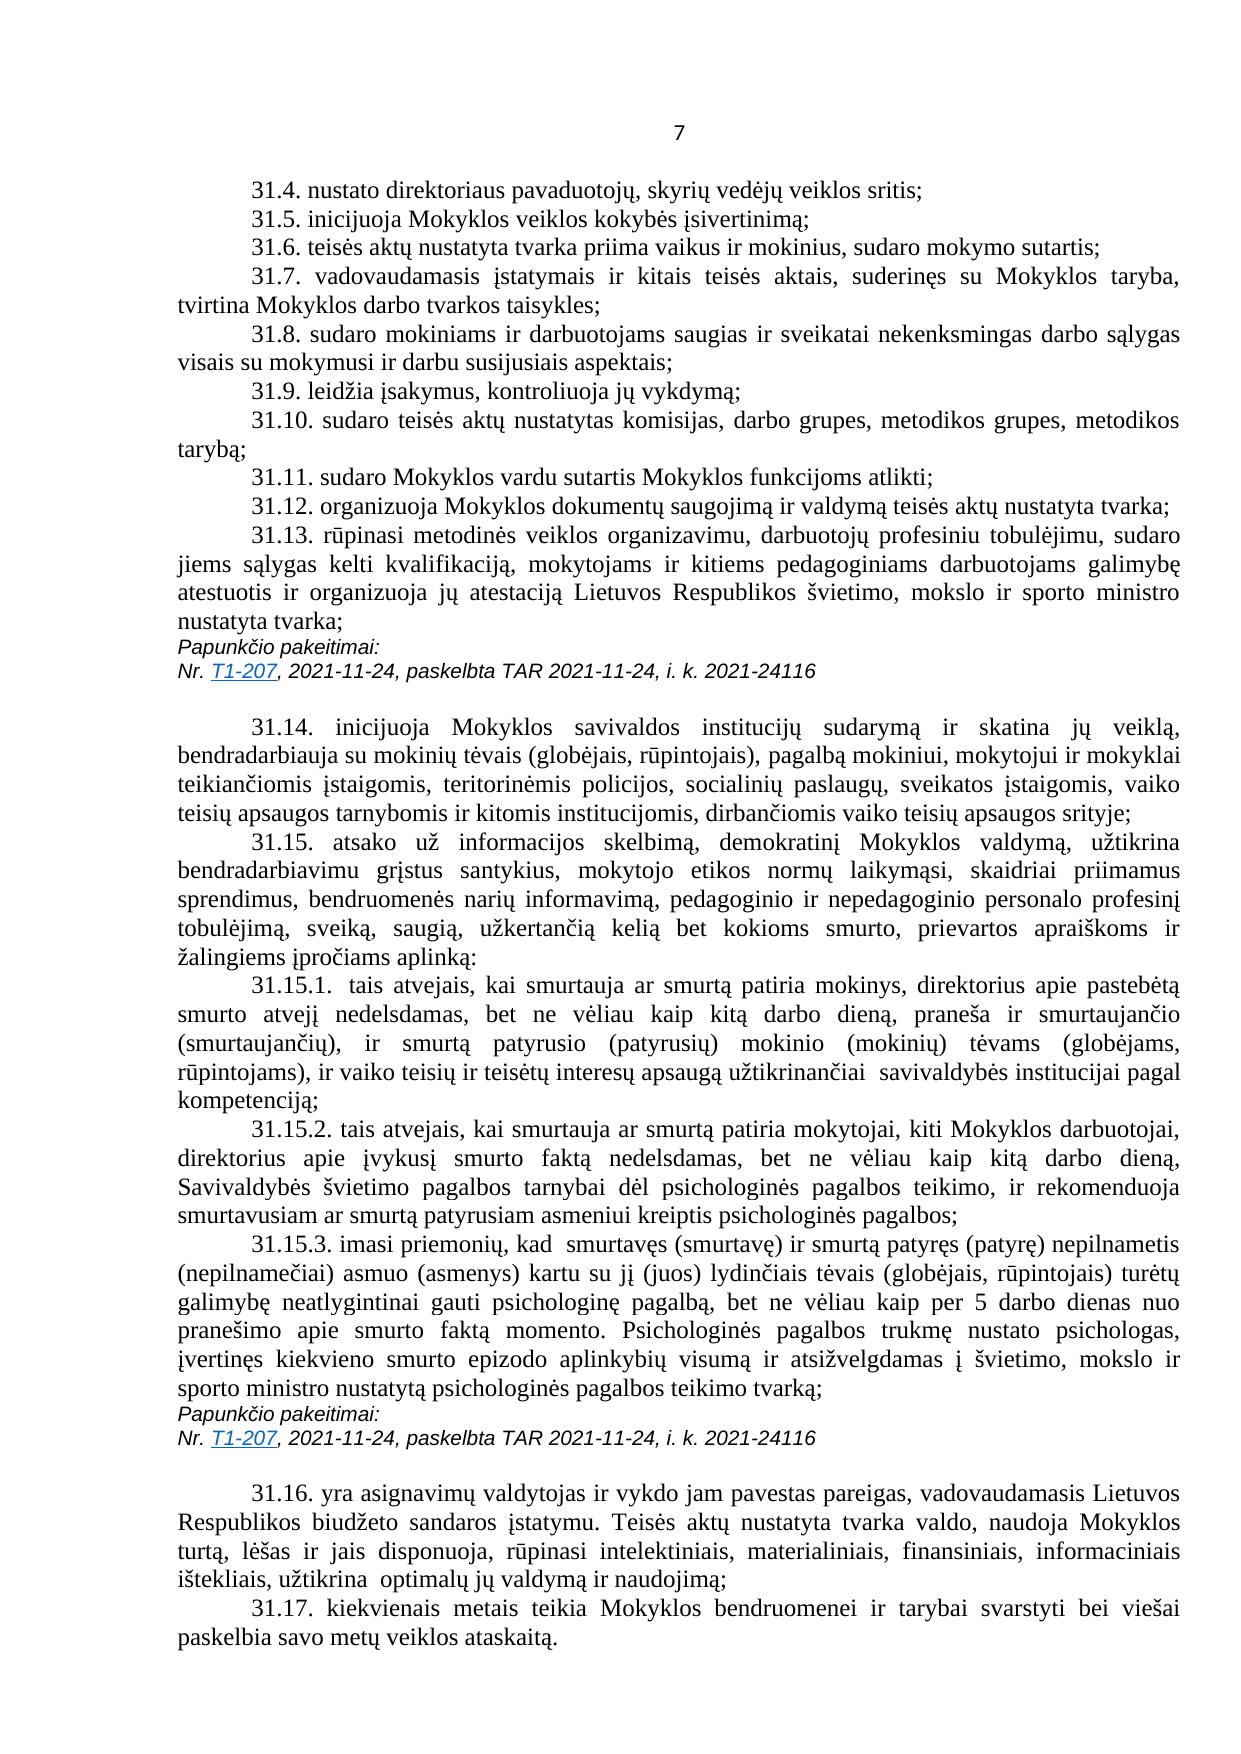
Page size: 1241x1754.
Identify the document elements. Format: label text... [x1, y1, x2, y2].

text 31.8. sudaro mokiniams ir darbuotojams saugias ir sveikatai nekenksmingas darbo sąlygas visais su mokymusi ir darbu susijusiais aspektais; [177, 319, 1181, 376]
text 31.7. vadovaudamasis įstatymais ir kitais teisės aktais, suderinęs su Mokyklos taryba, tvirtina Mokyklos darbo tvarkos taisykles; [177, 261, 1181, 319]
text Nr. T1-207, 2021-11-24, paskelbta TAR 2021-11-24, i. k. 2021-24116 [177, 659, 1181, 683]
text 31.6. teisės aktų nustatyta tvarka priima vaikus ir mokinius, sudaro mokymo sutartis; [177, 232, 1181, 261]
text 31.14. inicijuoja Mokyklos savivaldos institucijų sudarymą ir skatina jų veiklą, bendradarbiauja su mokinių tėvais (globėjais, rūpintojais), pagalbą mokiniui, mokytojui ir mokyklai teikiančiomis įstaigomis, teritorinėmis policijos, socialinių paslaugų, sveikatos įstaigomis, vaiko teisių apsaugos tarnybomis ir kitomis institucijomis, dirbančiomis vaiko teisių apsaugos srityje; [177, 712, 1181, 827]
text 31.4. nustato direktoriaus pavaduotojų, skyrių vedėjų veiklos sritis; [177, 175, 1181, 204]
text 31.17. kiekvienais metais teikia Mokyklos bendruomenei ir tarybai svarstyti bei viešai paskelbia savo metų veiklos ataskaitą. [177, 1593, 1181, 1651]
text 31.11. sudaro Mokyklos vardu sutartis Mokyklos funkcijoms atlikti; [177, 462, 1181, 491]
text 31.16. yra asignavimų valdytojas ir vykdo jam pavestas pareigas, vadovaudamasis Lietuvos Respublikos biudžeto sandaros įstatymu. Teisės aktų nustatyta tvarka valdo, naudoja Mokyklos turtą, lėšas ir jais disponuoja, rūpinasi intelektiniais, materialiniais, finansiniais, informaciniais ištekliais, užtikrina optimalų jų valdymą ir naudojimą; [177, 1478, 1181, 1593]
text 31.5. inicijuoja Mokyklos veiklos kokybės įsivertinimą; [177, 204, 1181, 232]
text 31.15.3. imasi priemonių, kad smurtavęs (smurtavę) ir smurtą patyręs (patyrę) nepilnametis (nepilnamečiai) asmuo (asmenys) kartu su jį (juos) lydinčiais tėvais (globėjais, rūpintojais) turėtų galimybę neatlygintinai gauti psichologinę pagalbą, bet ne vėliau kaip per 5 darbo dienas nuo pranešimo apie smurto faktą momento. Psichologinės pagalbos trukmę nustato psichologas, įvertinęs kiekvieno smurto epizodo aplinkybių visumą ir atsižvelgdamas į švietimo, mokslo ir sporto ministro nustatytą psichologinės pagalbos teikimo tvarką; [177, 1229, 1181, 1402]
text 31.15. atsako už informacijos skelbimą, demokratinį Mokyklos valdymą, užtikrina bendradarbiavimu grįstus santykius, mokytojo etikos normų laikymąsi, skaidriai priimamus sprendimus, bendruomenės narių informavimą, pedagoginio ir nepedagoginio personalo profesinį tobulėjimą, sveiką, saugią, užkertančią kelią bet kokioms smurto, prievartos apraiškoms ir žalingiems įpročiams aplinką: [177, 827, 1181, 970]
text 31.13. rūpinasi metodinės veiklos organizavimu, darbuotojų profesiniu tobulėjimu, sudaro jiems sąlygas kelti kvalifikaciją, mokytojams ir kitiems pedagoginiams darbuotojams galimybę atestuotis ir organizuoja jų atestaciją Lietuvos Respublikos švietimo, mokslo ir sporto ministro nustatyta tvarka; [177, 520, 1181, 635]
text Papunkčio pakeitimai: [177, 635, 1181, 659]
text 31.9. leidžia įsakymus, kontroliuoja jų vykdymą; [177, 376, 1181, 405]
text 31.15.2. tais atvejais, kai smurtauja ar smurtą patiria mokytojai, kiti Mokyklos darbuotojai, direktorius apie įvykusį smurto faktą nedelsdamas, bet ne vėliau kaip kitą darbo dieną, Savivaldybės švietimo pagalbos tarnybai dėl psichologinės pagalbos teikimo, ir rekomenduoja smurtavusiam ar smurtą patyrusiam asmeniui kreiptis psichologinės pagalbos; [177, 1114, 1181, 1229]
text Papunkčio pakeitimai: [177, 1402, 1181, 1426]
text 31.10. sudaro teisės aktų nustatytas komisijas, darbo grupes, metodikos grupes, metodikos tarybą; [177, 405, 1181, 462]
text 31.15.1. tais atvejais, kai smurtauja ar smurtą patiria mokinys, direktorius apie pastebėtą smurto atvejį nedelsdamas, bet ne vėliau kaip kitą darbo dieną, praneša ir smurtaujančio (smurtaujančių), ir smurtą patyrusio (patyrusių) mokinio (mokinių) tėvams (globėjams, rūpintojams), ir vaiko teisių ir teisėtų interesų apsaugą užtikrinančiai savivaldybės institucijai pagal kompetenciją; [177, 970, 1181, 1114]
text Nr. T1-207, 2021-11-24, paskelbta TAR 2021-11-24, i. k. 2021-24116 [177, 1426, 1181, 1449]
text 31.12. organizuoja Mokyklos dokumentų saugojimą ir valdymą teisės aktų nustatyta tvarka; [177, 491, 1181, 520]
